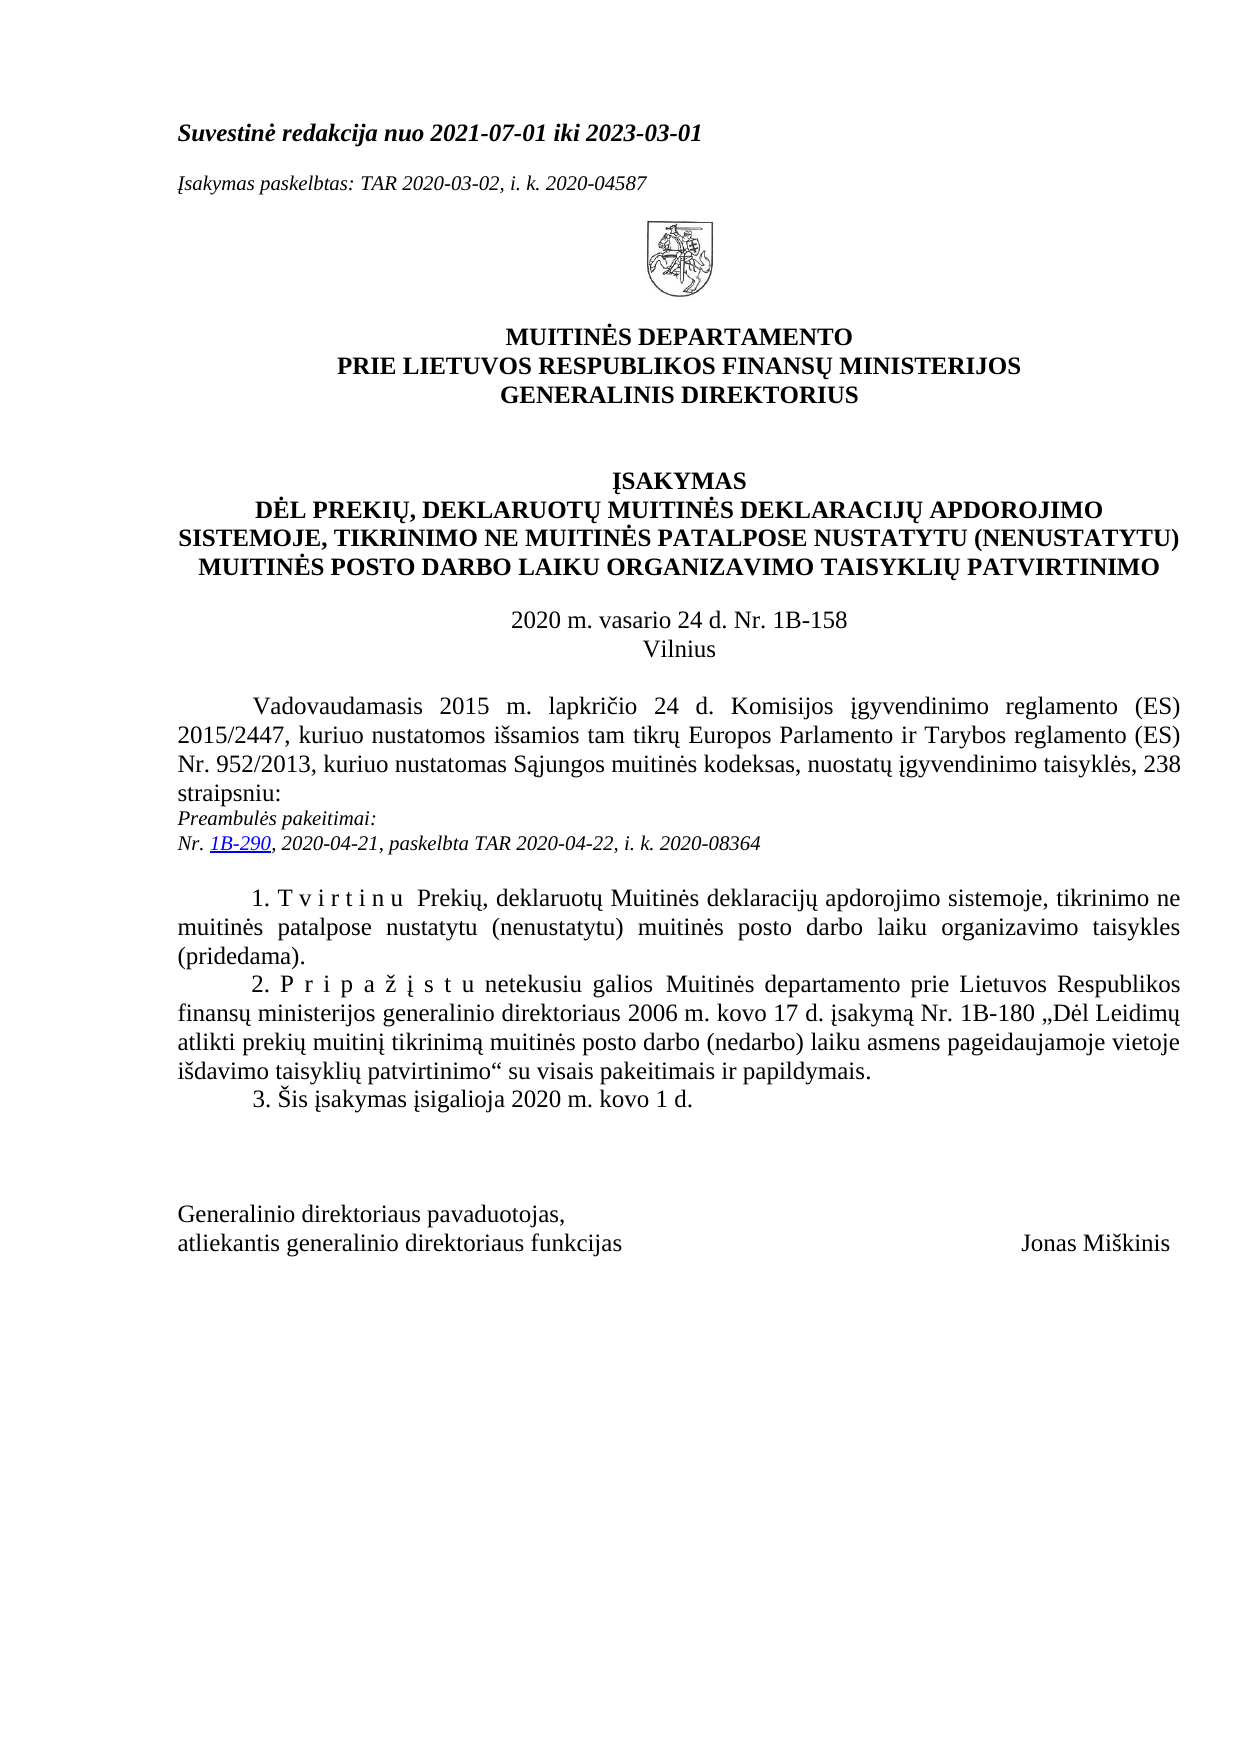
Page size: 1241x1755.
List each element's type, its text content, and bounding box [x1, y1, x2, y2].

text Preambulės pakeitimai: [177, 806, 1181, 830]
text Suvestinė redakcija nuo 2021-07-01 iki 2023-03-01 [177, 118, 1181, 147]
text Vadovaudamasis 2015 m. lapkričio 24 d. Komisijos įgyvendinimo reglamento (ES) 2015/2447, kuriuo nustatomos išsamios tam tikrų Europos Parlamento ir Tarybos reglamento (ES) Nr. 952/2013, kuriuo nustatomas Sąjungos muitinės kodeksas, nuostatų įgyvendinimo taisyklės, 238 straipsniu: [177, 691, 1181, 806]
text Generalinio direktoriaus pavaduotojas, [177, 1199, 1181, 1228]
text Įsakymas paskelbtas: TAR 2020-03-02, i. k. 2020-04587 [177, 171, 1181, 195]
text DĖL prekių, DEKLARUOTŲ MUITINĖS DEKLARACIJŲ APDOROJIMO SISTEMOJE, tikrinimo ne muitinės patalpose NUSTATYTU (nenustatytu) muitinės posto darbo laiku organizavimO TAISYKLIŲ PATVIRTINIMO [177, 495, 1181, 581]
text PRIE LIETUVOS RESPUBLIKOS FINANSŲ MINISTERIJOS [177, 351, 1181, 380]
text 2. P r i p a ž į s t u netekusiu galios Muitinės departamento prie Lietuvos Respublikos finansų ministerijos generalinio direktoriaus 2006 m. kovo 17 d. įsakymą Nr. 1B-180 „Dėl Leidimų atlikti prekių muitinį tikrinimą muitinės posto darbo (nedarbo) laiku asmens pageidaujamoje vietoje išdavimo taisyklių patvirtinimo“ su visais pakeitimais ir papildymais. [177, 969, 1181, 1084]
text MUITINĖS DEPARTAMENTO [177, 322, 1181, 351]
text GENERALINIS DIREKTORIUS [177, 380, 1181, 408]
text atliekantis generalinio direktoriaus funkcijas Jonas Miškinis [177, 1228, 1181, 1257]
text ĮSAKYMAS [177, 466, 1181, 495]
text Vilnius [177, 634, 1181, 663]
text 3. Šis įsakymas įsigalioja 2020 m. kovo 1 d. [177, 1084, 1181, 1113]
text 2020 m. vasario 24 d. Nr. 1B-158 [177, 605, 1181, 634]
text Nr. 1B-290, 2020-04-21, paskelbta TAR 2020-04-22, i. k. 2020-08364 [177, 830, 1181, 854]
text 1. Tvirtinu Prekių, deklaruotų Muitinės deklaracijų apdorojimo sistemoje, tikrinimo ne muitinės patalpose nustatytu (nenustatytu) muitinės posto darbo laiku organizavimo taisykles (pridedama). [177, 883, 1181, 969]
